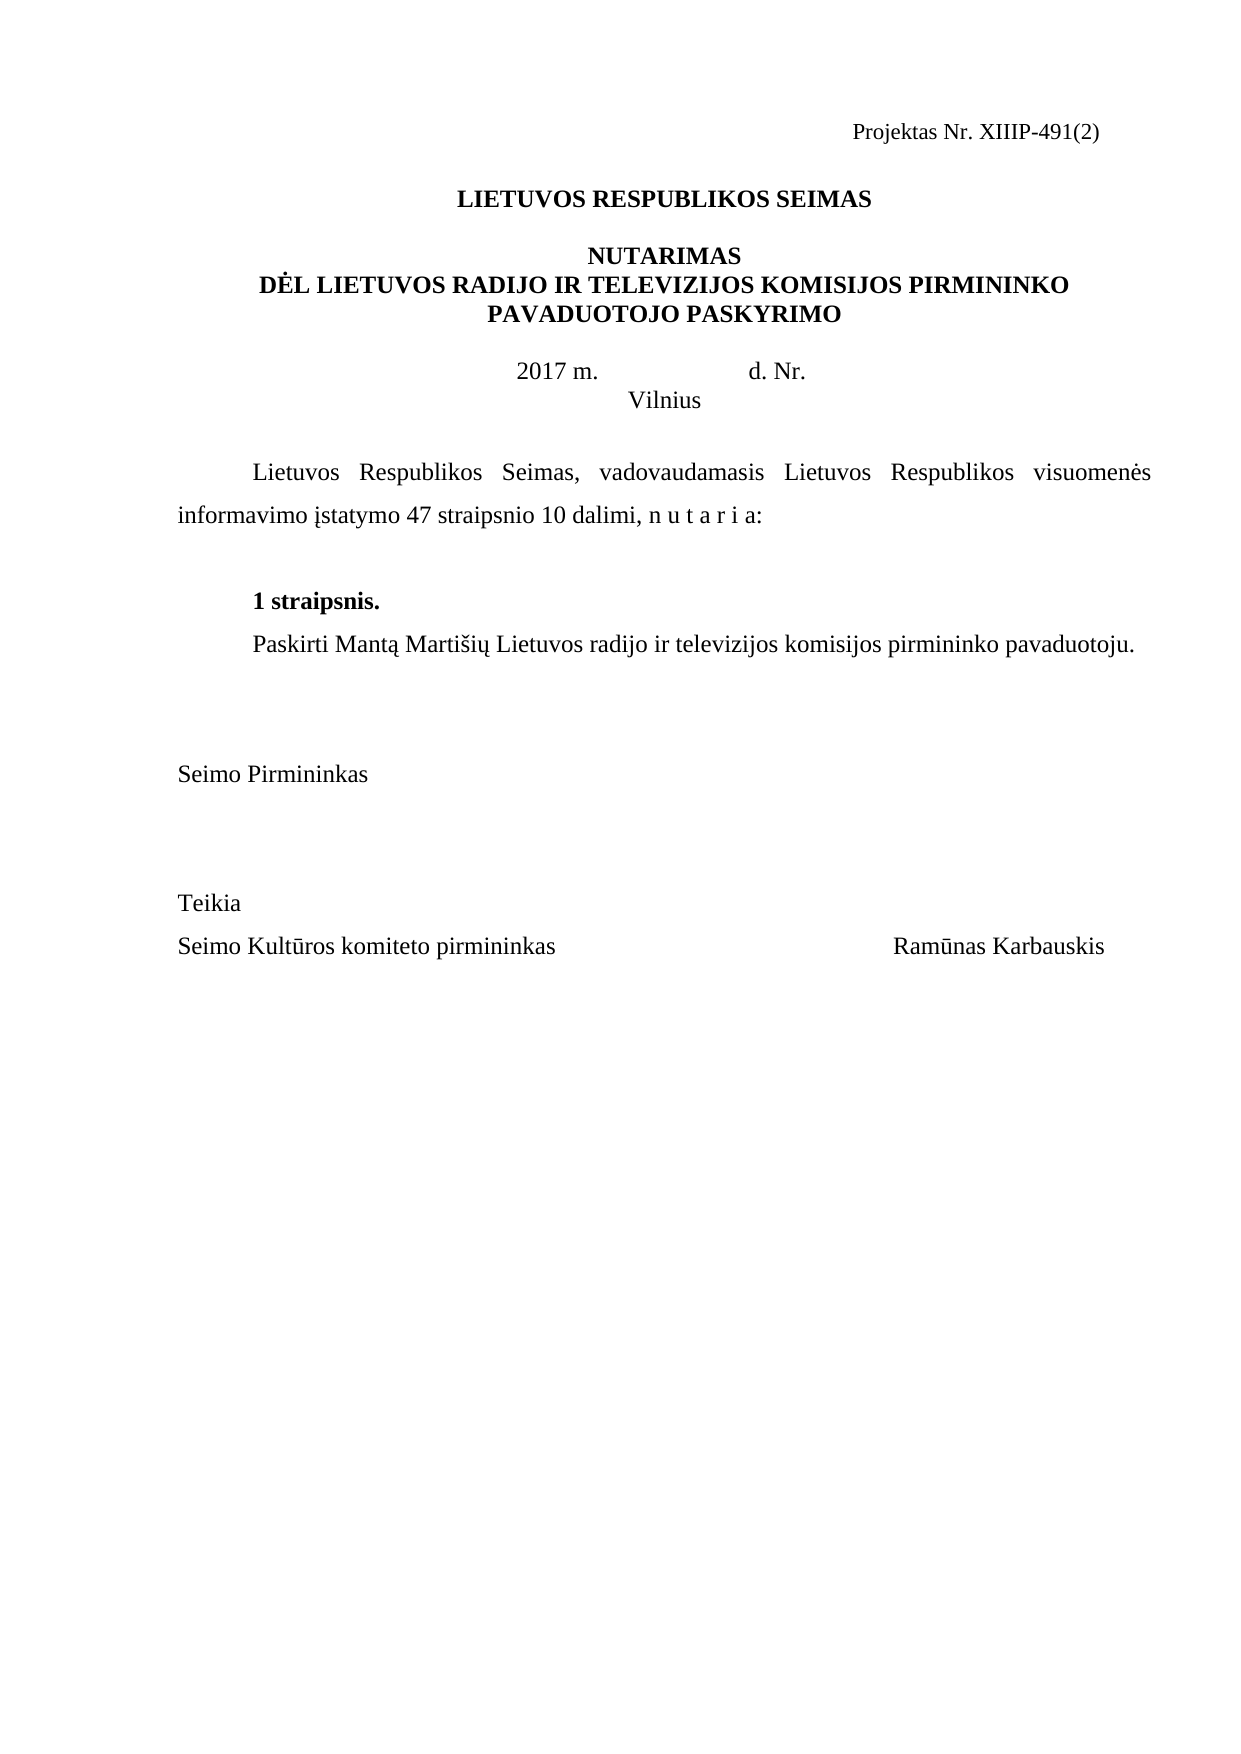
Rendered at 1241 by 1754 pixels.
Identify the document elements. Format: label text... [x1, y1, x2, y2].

text Seimo Pirmininkas [177, 759, 1152, 788]
text LIETUVOS RESPUBLIKOS SEIMAS [177, 184, 1152, 213]
text DĖL LIETUVOS RADIJO IR TELEVIZIJOS KOMISIJOS PIRMININKO PAVADUOTOJO PASKYRIMO [177, 270, 1152, 328]
text Teikia [177, 888, 1152, 917]
text Seimo Kultūros komiteto pirmininkas Ramūnas Karbauskis [177, 931, 1152, 960]
text NUTARIMAS [177, 241, 1152, 270]
text Paskirti Mantą Martišių Lietuvos radijo ir televizijos komisijos pirmininko pavaduotoju. [177, 629, 1152, 658]
text Projektas Nr. XIIIP-491(2) [852, 118, 1128, 144]
text 2017 m. d. Nr. [177, 356, 1152, 385]
text Lietuvos Respublikos Seimas, vadovaudamasis Lietuvos Respublikos visuomenės informavimo įstatymo 47 straipsnio 10 dalimi, nutaria: [177, 457, 1152, 529]
text 1 straipsnis. [177, 586, 1152, 615]
text Vilnius [177, 385, 1152, 414]
